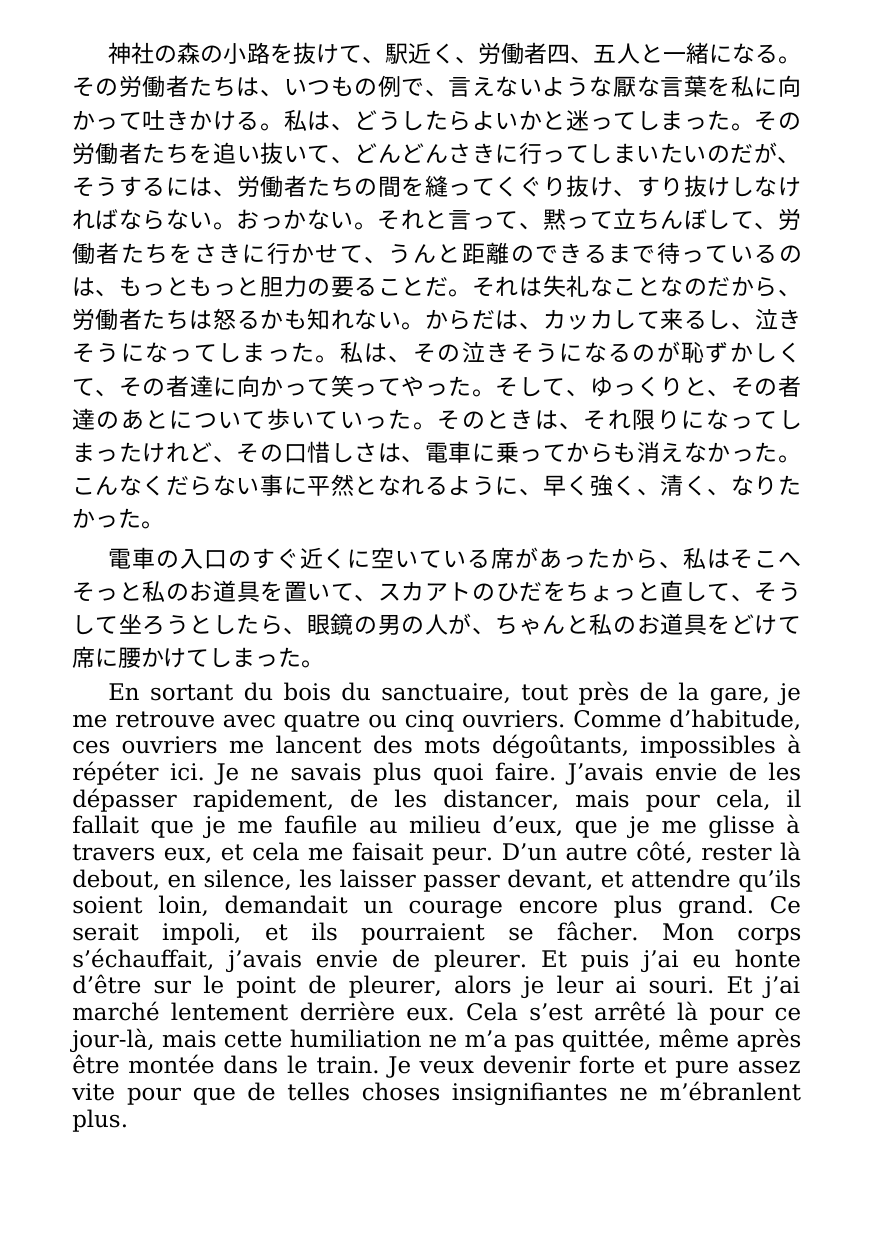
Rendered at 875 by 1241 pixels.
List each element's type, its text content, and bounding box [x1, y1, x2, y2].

text 神社の森の小路を抜けて、駅近く、労働者四、五人と一緒になる。その労働者たちは、いつもの例で、言えないような厭な言葉を私に向かって吐きかける。私は、どうしたらよいかと迷ってしまった。その労働者たちを追い抜いて、どんどんさきに行ってしまいたいのだが、そうするには、労働者たちの間を縫ってくぐり抜け、すり抜けしなければならない。おっかない。それと言って、黙って立ちんぼして、労働者たちをさきに行かせて、うんと距離のできるまで待っているのは、もっともっと胆力の要ることだ。それは失礼なことなのだから、労働者たちは怒るかも知れない。からだは、カッカして来るし、泣きそうになってしまった。私は、その泣きそうになるのが恥ずかしくて、その者達に向かって笑ってやった。そして、ゆっくりと、その者達のあとについて歩いていった。そのときは、それ限りになってしまったけれど、その口惜しさは、電車に乗ってからも消えなかった。こんなくだらない事に平然となれるように、早く強く、清く、なりたかった。 [72, 36, 802, 534]
text En sortant du bois du sanctuaire, tout près de la gare, je me retrouve avec quatre ou cinq ouvriers. Comme d’habitude, ces ouvriers me lancent des mots dégoûtants, impossibles à répéter ici. Je ne savais plus quoi faire. J’avais envie de les dépasser rapidement, de les distancer, mais pour cela, il fallait que je me faufile au milieu d’eux, que je me glisse à travers eux, et cela me faisait peur. D’un autre côté, rester là debout, en silence, les laisser passer devant, et attendre qu’ils soient loin, demandait un courage encore plus grand. Ce serait impoli, et ils pourraient se fâcher. Mon corps s’échauffait, j’avais envie de pleurer. Et puis j’ai eu honte d’être sur le point de pleurer, alors je leur ai souri. Et j’ai marché lentement derrière eux. Cela s’est arrêté là pour ce jour-là, mais cette humiliation ne m’a pas quittée, même après être montée dans le train. Je veux devenir forte et pure assez vite pour que de telles choses insignifiantes ne m’ébranlent plus. [72, 679, 802, 1133]
text 電車の入口のすぐ近くに空いている席があったから、私はそこへそっと私のお道具を置いて、スカアトのひだをちょっと直して、そうして坐ろうとしたら、眼鏡の男の人が、ちゃんと私のお道具をどけて席に腰かけてしまった。 [72, 540, 802, 673]
